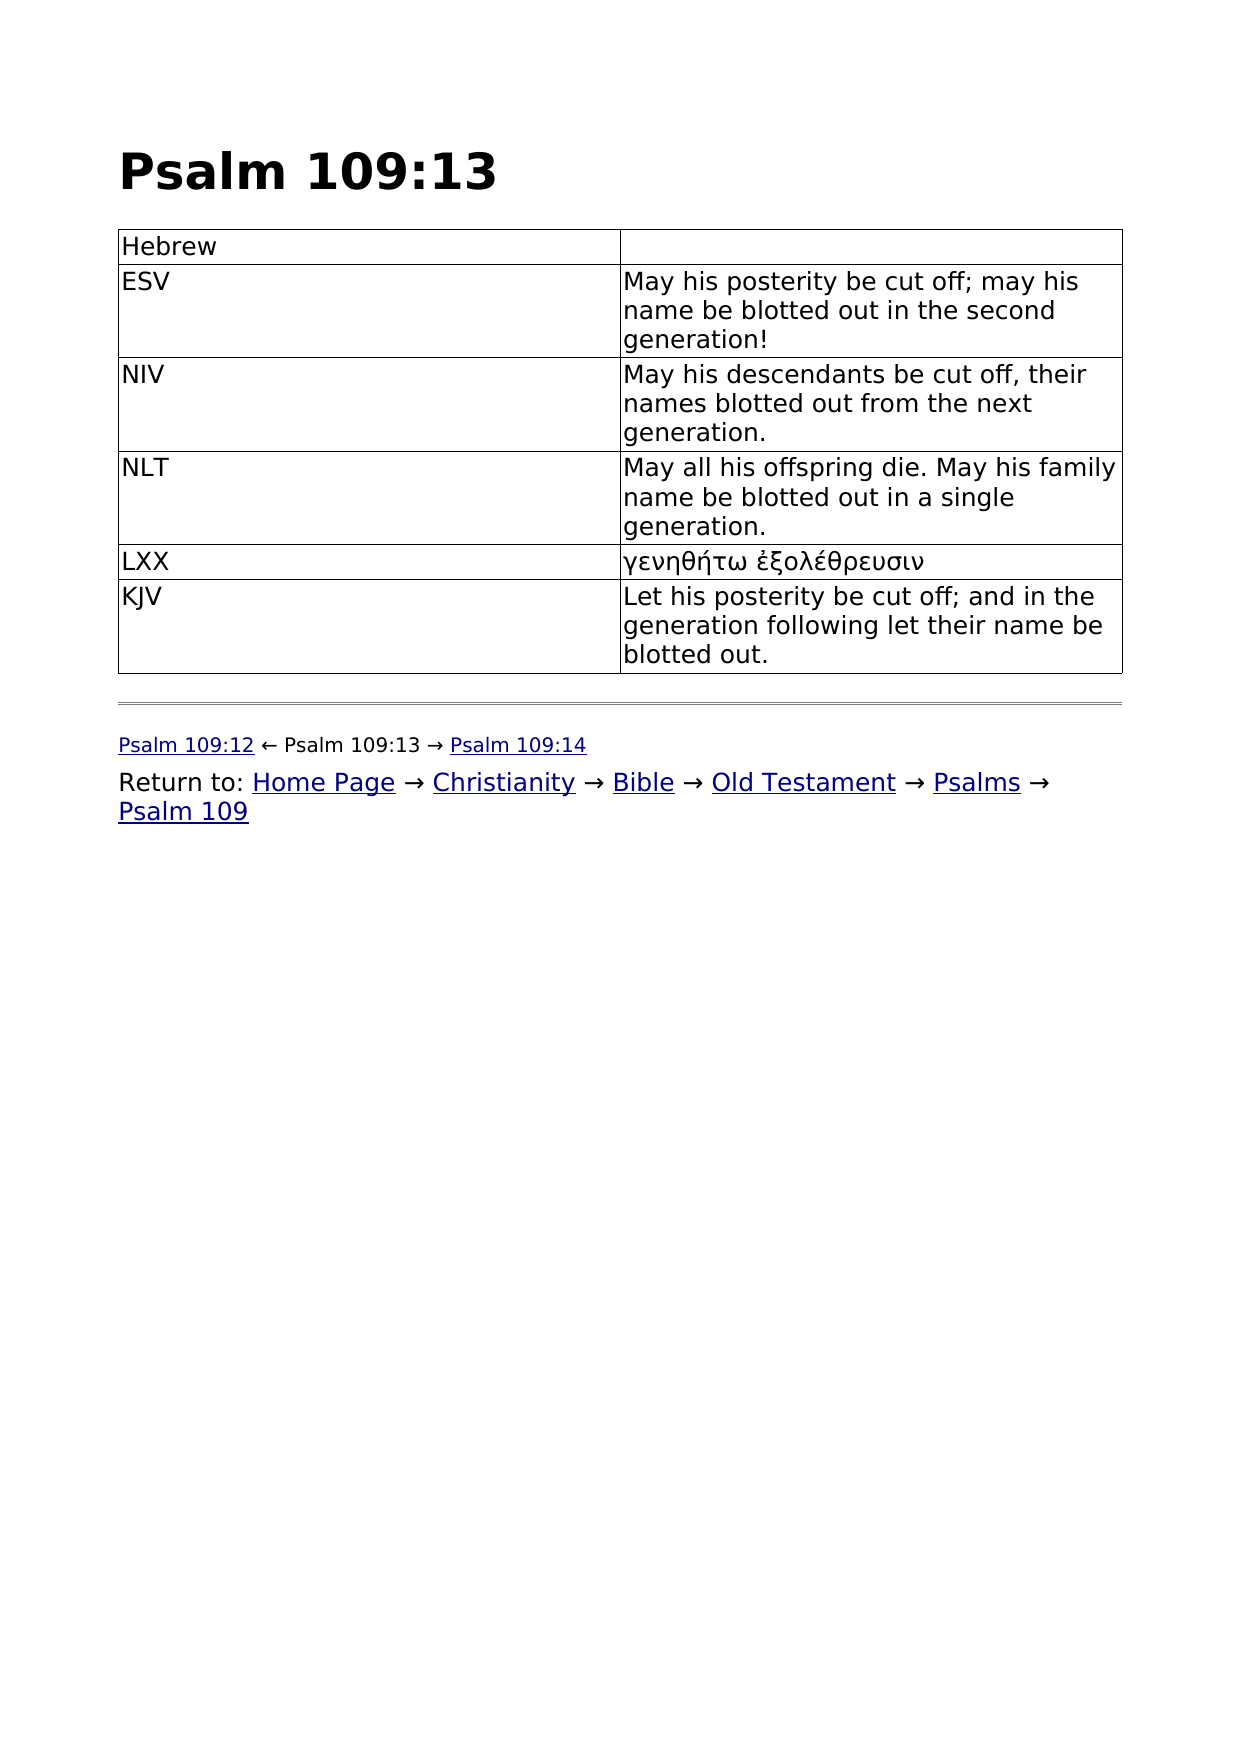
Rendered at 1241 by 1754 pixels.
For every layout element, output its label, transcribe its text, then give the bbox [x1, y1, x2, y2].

table_cell May his posterity be cut off; may his name be blotted out in the second generation! [621, 265, 1122, 357]
table_header [621, 230, 1122, 264]
table_header Hebrew [119, 230, 620, 264]
table_cell LXX [119, 545, 620, 579]
table_cell NIV [119, 358, 620, 451]
table_cell γενηθήτω ἐξολέθρευσιν [621, 545, 1122, 579]
table_cell May all his offspring die. May his family name be blotted out in a single generation. [621, 452, 1122, 544]
table_cell Let his posterity be cut off; and in the generation following let their name be blotted out. [621, 580, 1122, 673]
table_cell May his descendants be cut off, their names blotted out from the next generation. [621, 358, 1122, 451]
table_cell ESV [119, 265, 620, 357]
text Psalm 109:12 ← Psalm 109:13 → Psalm 109:14 [118, 734, 1122, 768]
table_cell NLT [119, 452, 620, 544]
text Return to: Home Page → Christianity → Bible → Old Testament → Psalms → Psalm 109 [118, 768, 1122, 826]
table_cell KJV [119, 580, 620, 673]
subtitle Psalm 109:13 [118, 143, 1122, 201]
